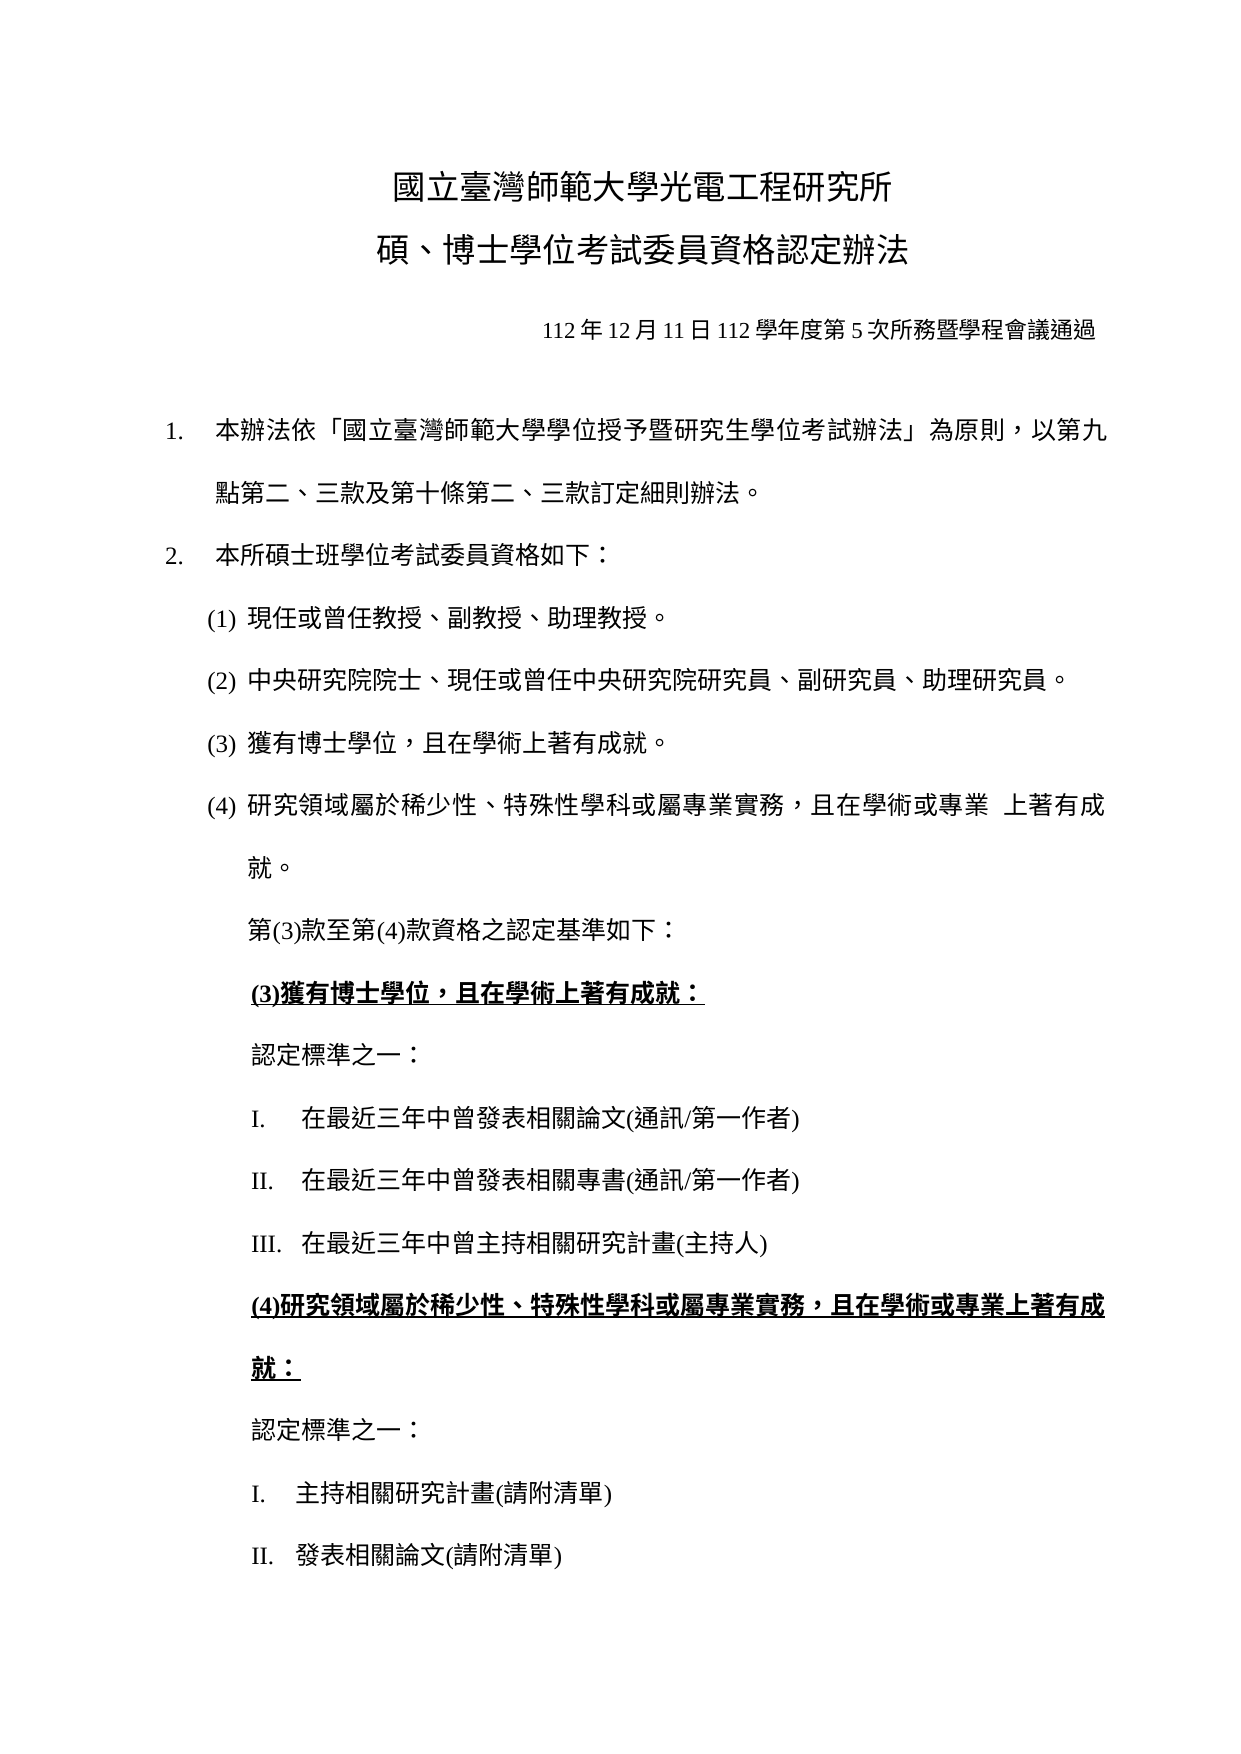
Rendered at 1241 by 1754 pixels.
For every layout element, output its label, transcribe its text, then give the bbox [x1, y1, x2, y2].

list 現任或曾任教授、副教授、助理教授。 [207, 575, 1107, 637]
list 本辦法依「國立臺灣師範大學學位授予暨研究生學位考試辦法」為原則，以第九點第二、三款及第十條第二、三款訂定細則辦法。 [165, 387, 1107, 512]
text 認定標準之一： [251, 1387, 1107, 1450]
list 本所碩士班學位考試委員資格如下： [165, 512, 1107, 575]
text 碩、博士學位考試委員資格認定辦法 [177, 206, 1107, 268]
list 獲有博士學位，且在學術上著有成就。 [207, 700, 1107, 762]
list 中央研究院院士、現任或曾任中央研究院研究員、副研究員、助理研究員。 [207, 637, 1107, 700]
text 認定標準之一： [251, 1012, 1107, 1075]
text 國立臺灣師範大學光電工程研究所 [177, 143, 1107, 206]
text (4)研究領域屬於稀少性、特殊性學科或屬專業實務，且在學術或專業上著有成就： [251, 1262, 1107, 1387]
list 在最近三年中曾發表相關專書(通訊/第一作者) [251, 1137, 1107, 1200]
text 第(3)款至第(4)款資格之認定基準如下： [207, 887, 1107, 950]
list 在最近三年中曾主持相關研究計畫(主持人) [251, 1200, 1107, 1262]
list 在最近三年中曾發表相關論文(通訊/第一作者) [251, 1075, 1107, 1137]
list 研究領域屬於稀少性、特殊性學科或屬專業實務，且在學術或專業 上著有成就。 [207, 762, 1107, 887]
list 主持相關研究計畫(請附清單) [251, 1450, 1107, 1512]
text (3)獲有博士學位，且在學術上著有成就： [251, 950, 1107, 1012]
list 發表相關論文(請附清單) [251, 1512, 1107, 1575]
text 112年12月11日112學年度第5次所務暨學程會議通過 [177, 287, 1107, 350]
